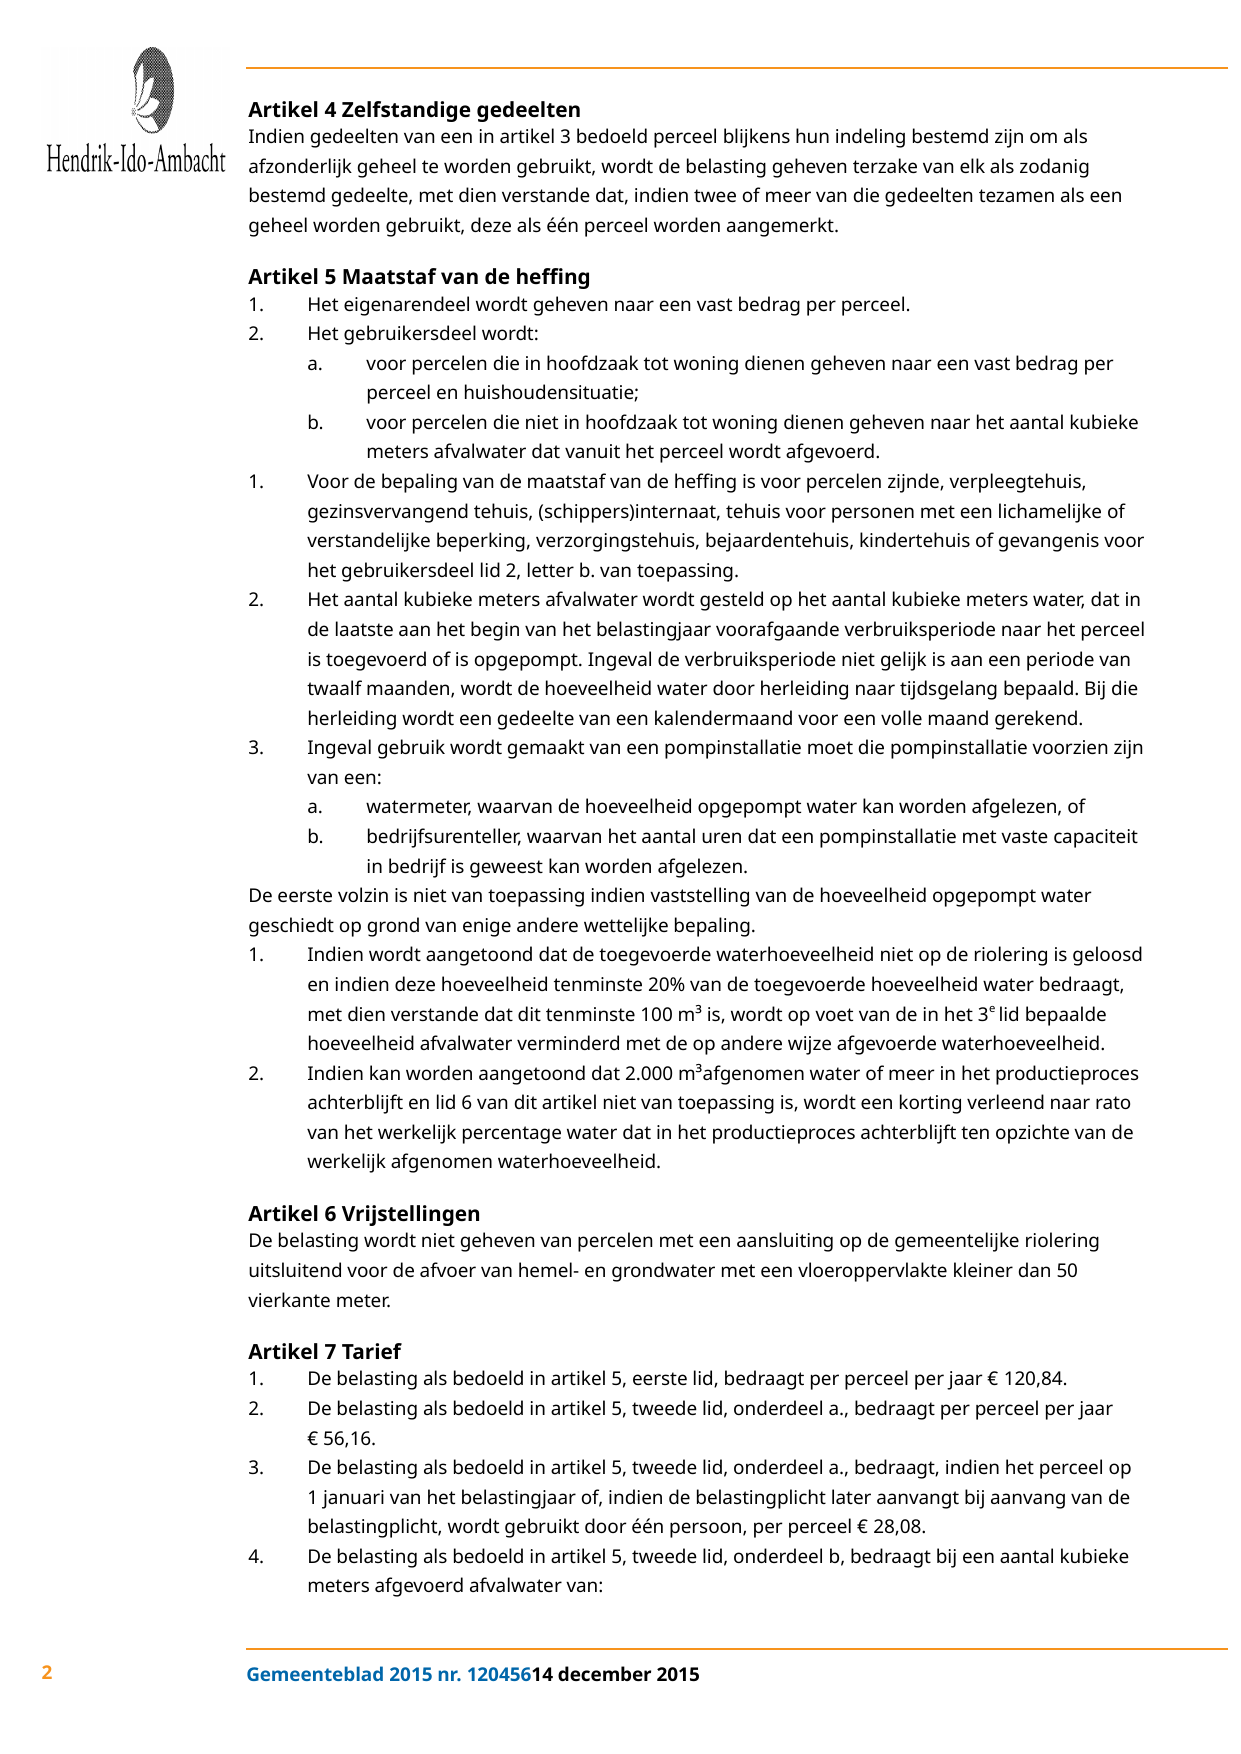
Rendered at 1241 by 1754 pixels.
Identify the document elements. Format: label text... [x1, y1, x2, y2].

list Het eigenarendeel wordt geheven naar een vast bedrag per perceel. [248, 291, 1152, 317]
list Ingeval gebruik wordt gemaakt van een pompinstallatie moet die pompinstallatie voorzien zijn van een: [248, 734, 1152, 790]
text Indien gedeelten van een in artikel 3 bedoeld perceel blijkens hun indeling bestemd zijn om als afzonderlijk geheel te worden gebruikt, wordt de belasting geheven terzake van elk als zodanig bestemd gedeelte, met dien verstande dat, indien twee of meer van die gedeelten tezamen als een geheel worden gebruikt, deze als één perceel worden aangemerkt. [248, 123, 1152, 238]
list De belasting als bedoeld in artikel 5, tweede lid, onderdeel a., bedraagt per perceel per jaar € 56,16. [248, 1395, 1152, 1451]
list De belasting als bedoeld in artikel 5, tweede lid, onderdeel b, bedraagt bij een aantal kubieke meters afgevoerd afvalwater van: [248, 1543, 1152, 1598]
text De belasting wordt niet geheven van percelen met een aansluiting op de gemeentelijke riolering uitsluitend voor de afvoer van hemel- en grondwater met een vloeroppervlakte kleiner dan 50 vierkante meter. [248, 1228, 1152, 1312]
list Voor de bepaling van de maatstaf van de heffing is voor percelen zijnde, verpleegtehuis, gezinsvervangend tehuis, (schippers)internaat, tehuis voor personen met een lichamelijke of verstandelijke beperking, verzorgingstehuis, bejaardentehuis, kindertehuis of gevangenis voor het gebruikersdeel lid 2, letter b. van toepassing. [248, 468, 1152, 583]
picture [41, 47, 231, 172]
list De belasting als bedoeld in artikel 5, eerste lid, bedraagt per perceel per jaar € 120,84. [248, 1366, 1152, 1391]
list bedrijfsurenteller, waarvan het aantal uren dat een pompinstallatie met vaste capaciteit in bedrijf is geweest kan worden afgelezen. [307, 823, 1152, 879]
text Artikel 4 Zelfstandige gedeelten [248, 95, 1152, 123]
text Artikel 6 Vrijstellingen [248, 1199, 1152, 1228]
text Artikel 5 Maatstaf van de heffing [248, 262, 1152, 291]
list voor percelen die in hoofdzaak tot woning dienen geheven naar een vast bedrag per perceel en huishoudensituatie; [307, 350, 1152, 405]
list De belasting als bedoeld in artikel 5, tweede lid, onderdeel a., bedraagt, indien het perceel op 1 januari van het belastingjaar of, indien de belastingplicht later aanvangt bij aanvang van de belastingplicht, wordt gebruikt door één persoon, per perceel € 28,08. [248, 1454, 1152, 1539]
list Het aantal kubieke meters afvalwater wordt gesteld op het aantal kubieke meters water, dat in de laatste aan het begin van het belastingjaar voorafgaande verbruiksperiode naar het perceel is toegevoerd of is opgepompt. Ingeval de verbruiksperiode niet gelijk is aan een periode van twaalf maanden, wordt de hoeveelheid water door herleiding naar tijdsgelang bepaald. Bij die herleiding wordt een gedeelte van een kalendermaand voor een volle maand gerekend. [248, 587, 1152, 731]
list Indien wordt aangetoond dat de toegevoerde waterhoeveelheid niet op de riolering is geloosd en indien deze hoeveelheid tenminste 20% van de toegevoerde hoeveelheid water bedraagt, met dien verstande dat dit tenminste 100 m³ is, wordt op voet van de in het 3e lid bepaalde hoeveelheid afvalwater verminderd met de op andere wijze afgevoerde waterhoeveelheid. [248, 942, 1152, 1056]
list watermeter, waarvan de hoeveelheid opgepompt water kan worden afgelezen, of [307, 794, 1152, 819]
list Indien kan worden aangetoond dat 2.000 m³afgenomen water of meer in het productieproces achterblijft en lid 6 van dit artikel niet van toepassing is, wordt een korting verleend naar rato van het werkelijk percentage water dat in het productieproces achterblijft ten opzichte van de werkelijk afgenomen waterhoeveelheid. [248, 1060, 1152, 1174]
text De eerste volzin is niet van toepassing indien vaststelling van de hoeveelheid opgepompt water geschiedt op grond van enige andere wettelijke bepaling. [248, 882, 1152, 938]
text Artikel 7 Tarief [248, 1337, 1152, 1366]
list voor percelen die niet in hoofdzaak tot woning dienen geheven naar het aantal kubieke meters afvalwater dat vanuit het perceel wordt afgevoerd. [307, 409, 1152, 464]
list Het gebruikersdeel wordt: [248, 320, 1152, 346]
